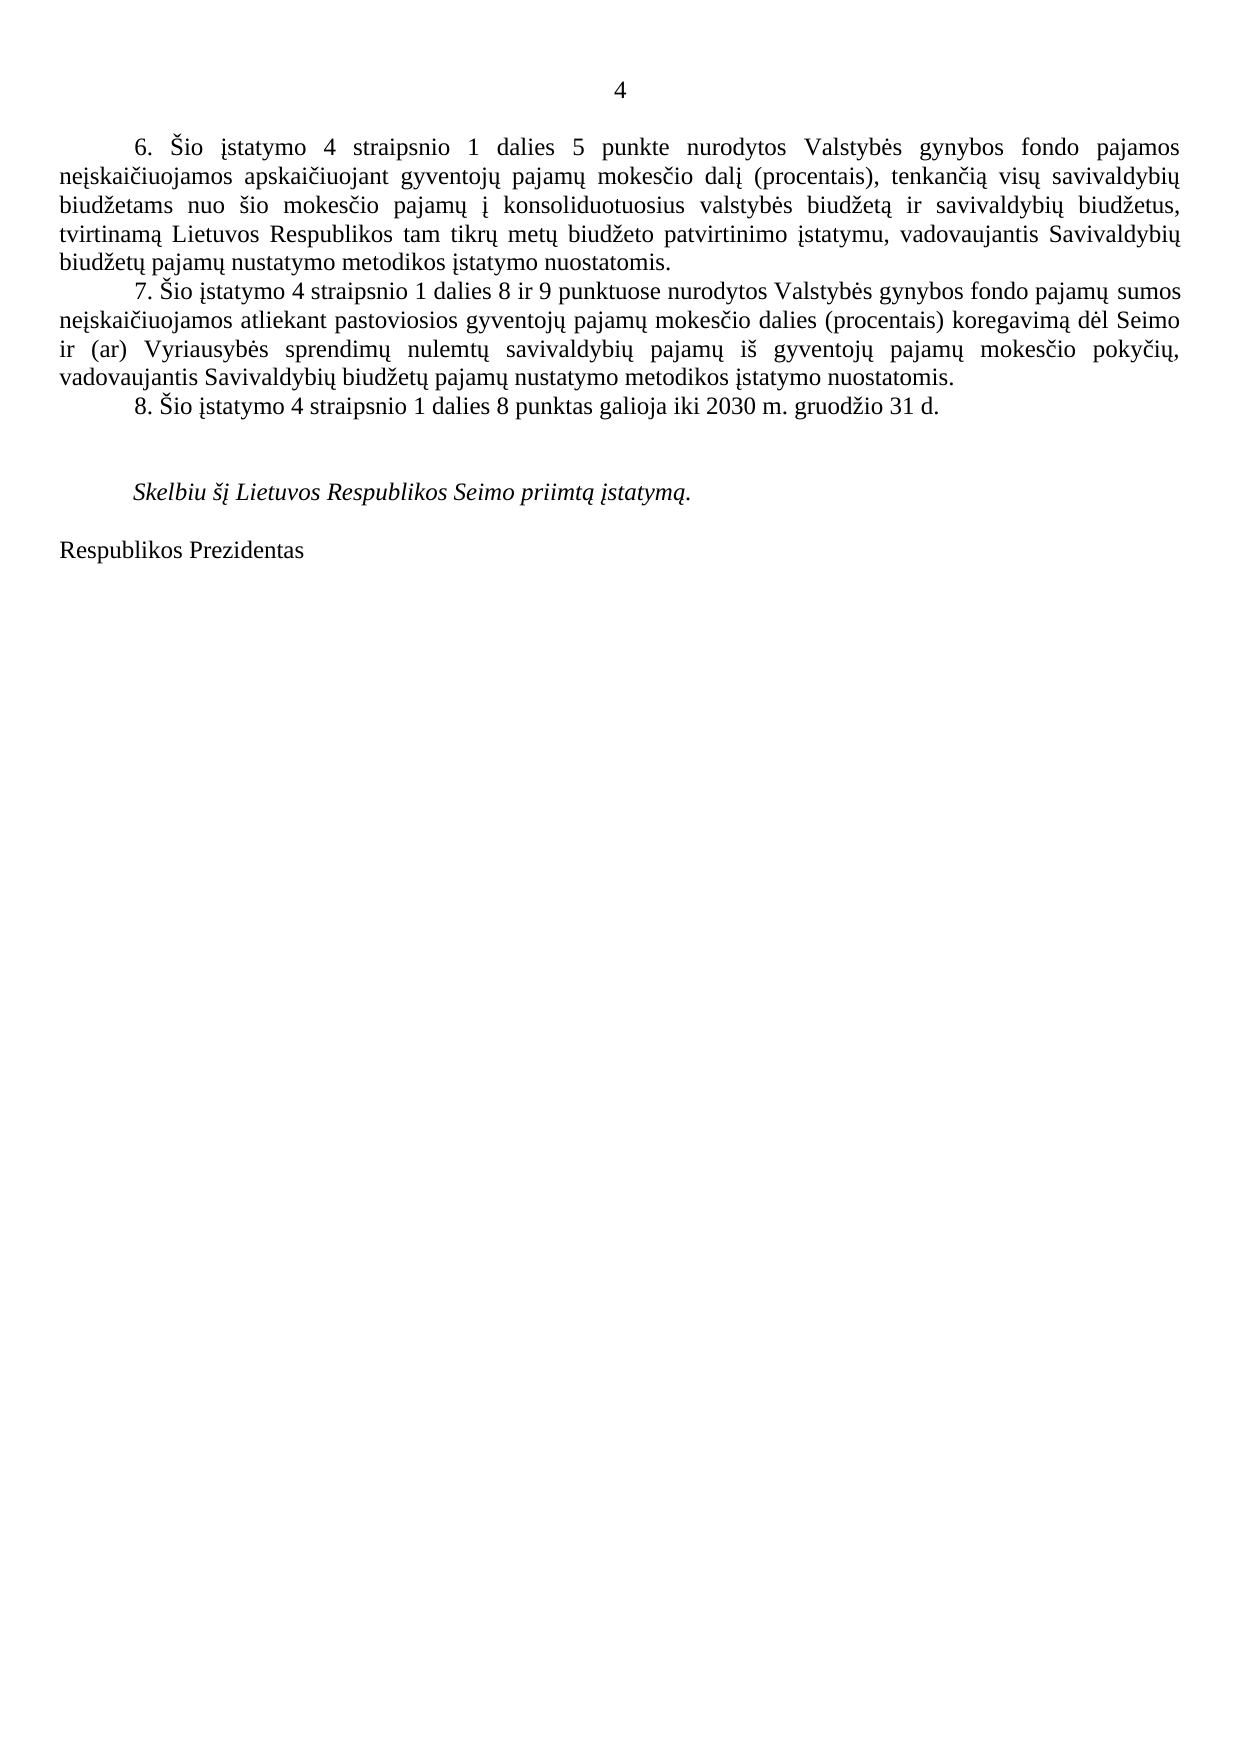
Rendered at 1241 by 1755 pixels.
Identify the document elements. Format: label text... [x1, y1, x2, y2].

text 7. Šio įstatymo 4 straipsnio 1 dalies 8 ir 9 punktuose nurodytos Valstybės gynybos fondo pajamų sumos neįskaičiuojamos atliekant pastoviosios gyventojų pajamų mokesčio dalies (procentais) koregavimą dėl Seimo ir (ar) Vyriausybės sprendimų nulemtų savivaldybių pajamų iš gyventojų pajamų mokesčio pokyčių, vadovaujantis Savivaldybių biudžetų pajamų nustatymo metodikos įstatymo nuostatomis. [59, 276, 1181, 391]
text 8. Šio įstatymo 4 straipsnio 1 dalies 8 punktas galioja iki 2030 m. gruodžio 31 d. [59, 391, 1181, 420]
text Respublikos Prezidentas [59, 535, 1181, 564]
text 6. Šio įstatymo 4 straipsnio 1 dalies 5 punkte nurodytos Valstybės gynybos fondo pajamos neįskaičiuojamos apskaičiuojant gyventojų pajamų mokesčio dalį (procentais), tenkančią visų savivaldybių biudžetams nuo šio mokesčio pajamų į konsoliduotuosius valstybės biudžetą ir savivaldybių biudžetus, tvirtinamą Lietuvos Respublikos tam tikrų metų biudžeto patvirtinimo įstatymu, vadovaujantis Savivaldybių biudžetų pajamų nustatymo metodikos įstatymo nuostatomis. [59, 132, 1181, 276]
text Skelbiu šį Lietuvos Respublikos Seimo priimtą įstatymą. [59, 477, 1181, 506]
